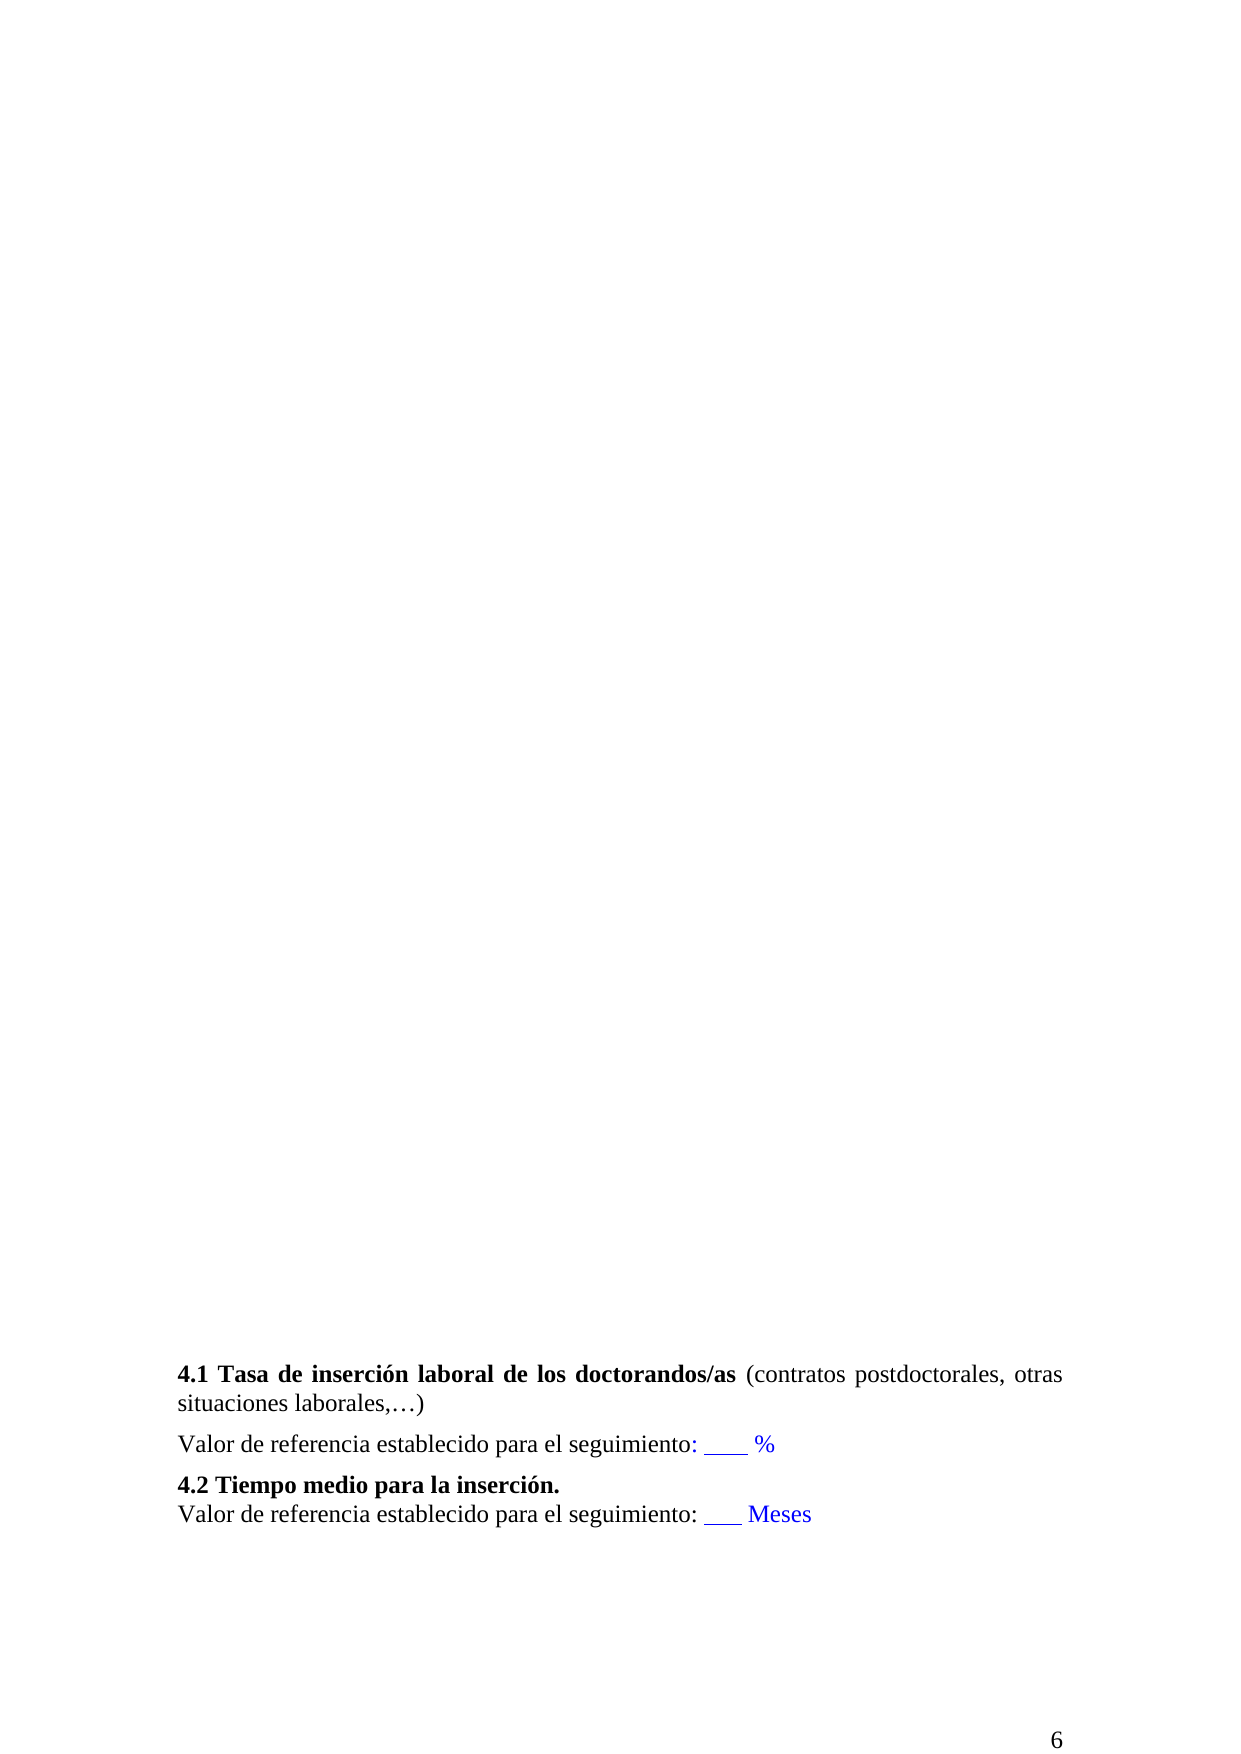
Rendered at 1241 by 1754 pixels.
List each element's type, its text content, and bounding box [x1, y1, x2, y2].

list Valor de referencia establecido para el seguimiento: Meses [177, 1499, 1063, 1528]
text Valor de referencia establecido para el seguimiento: % [177, 1429, 1053, 1458]
list 4.1 Tasa de inserción laboral de los doctorandos/as (contratos postdoctorales, otras situaciones laborales,…) [177, 1359, 1063, 1416]
list 4.2 Tiempo medio para la inserción. [177, 1470, 1063, 1499]
